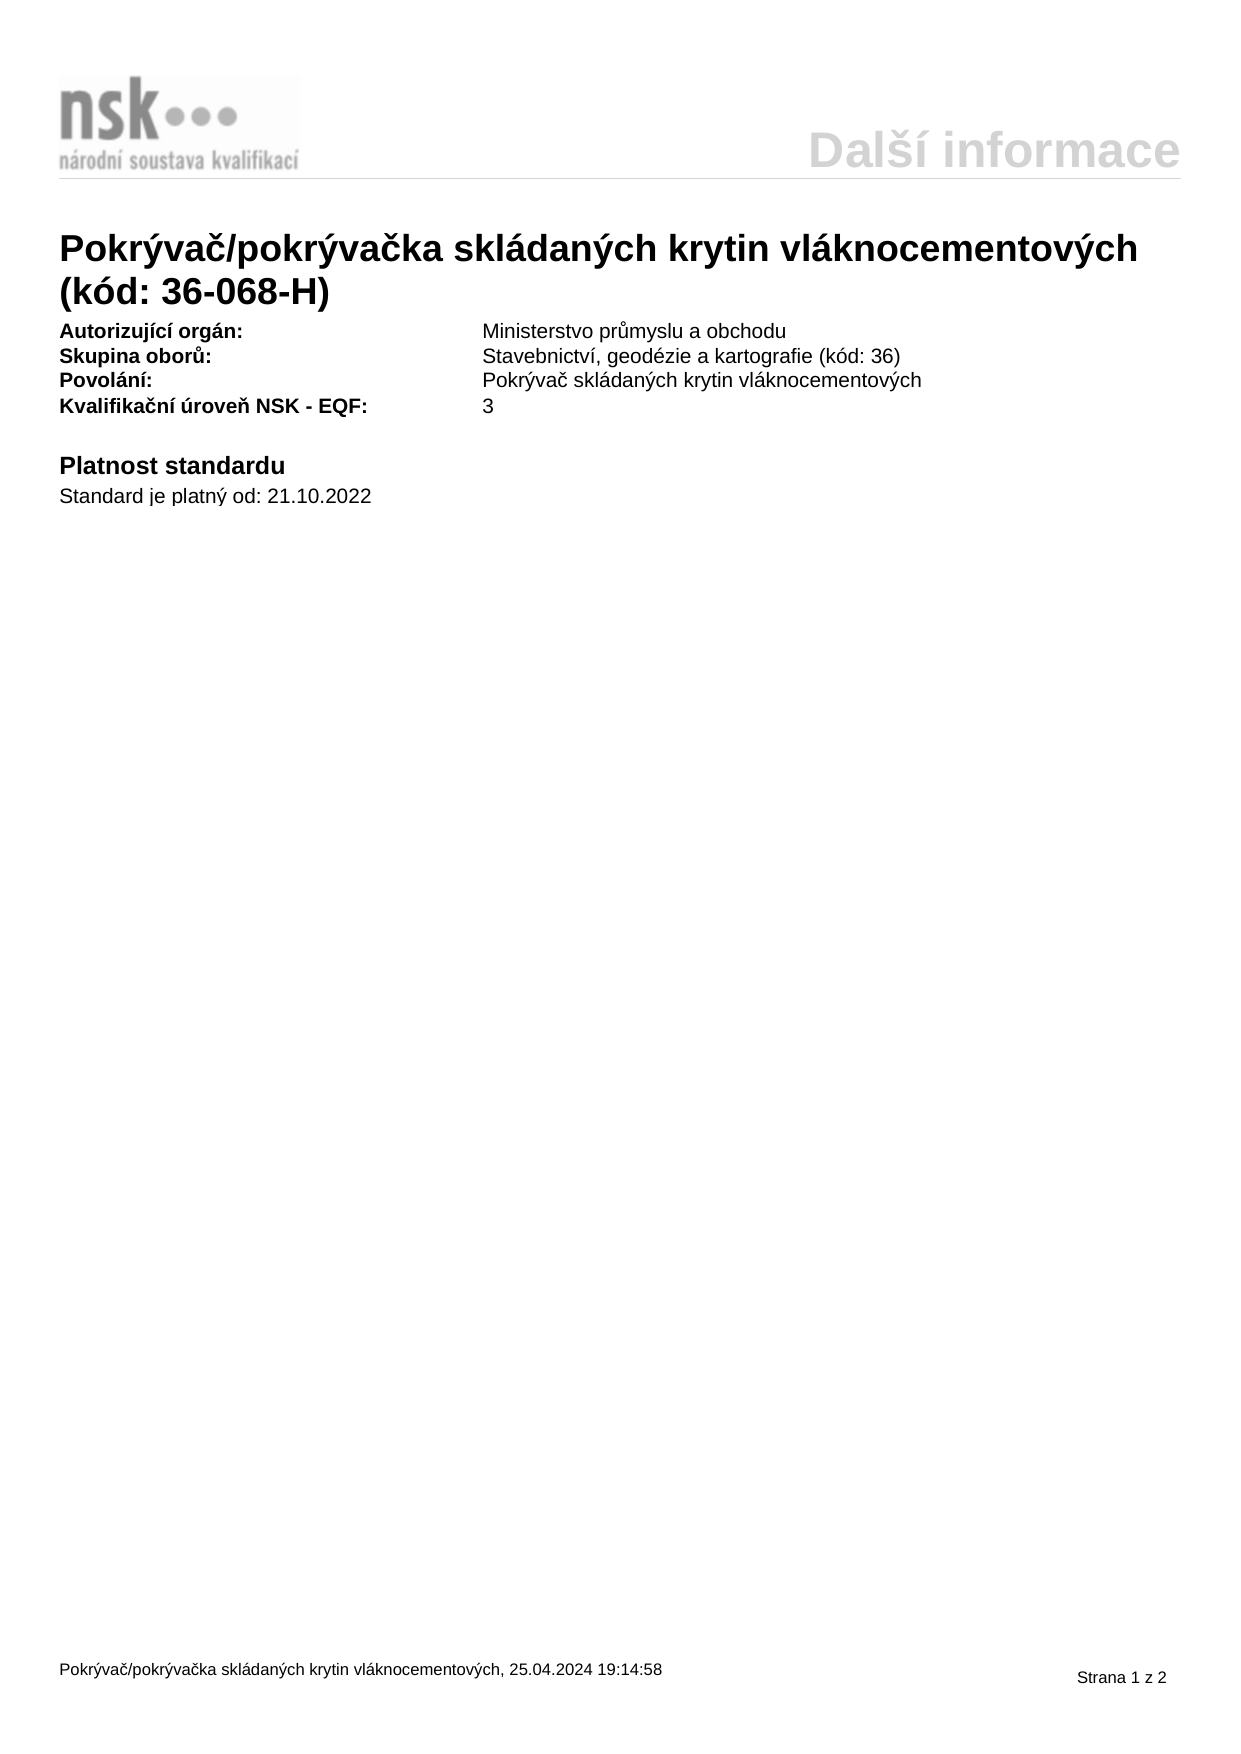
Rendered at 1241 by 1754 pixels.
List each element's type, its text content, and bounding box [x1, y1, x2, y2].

table_cell [627, 313, 861, 319]
table_header [620, 59, 627, 172]
table_cell [861, 806, 1167, 1106]
table_cell 3 [482, 394, 1181, 417]
table_cell [482, 172, 619, 178]
table_cell [861, 1106, 1167, 1383]
table_cell [619, 196, 627, 224]
table_cell [59, 1106, 119, 1383]
table_cell [119, 1106, 482, 1383]
table_cell [627, 418, 861, 447]
table_cell [59, 506, 119, 806]
table_cell [861, 418, 1167, 447]
table_cell [861, 1384, 1167, 1659]
table_cell [482, 313, 619, 319]
table_cell Skupina oborů: [59, 344, 482, 368]
table_cell Kvalifikační úroveň NSK - EQF: [59, 394, 482, 417]
table_cell Pokrývač/pokrývačka skládaných krytin vláknocementových (kód: 36-068-H) [59, 224, 1181, 313]
table_cell [119, 172, 482, 178]
table_cell [619, 313, 627, 319]
table_cell [627, 506, 861, 806]
table_header Další informace [627, 59, 1181, 178]
table_cell [59, 418, 119, 447]
table_cell Autorizující orgán: [59, 319, 482, 343]
table_cell [861, 506, 1167, 806]
table_cell [1167, 418, 1181, 447]
table_cell [1167, 1660, 1181, 1696]
table_cell [627, 196, 861, 224]
table_cell Strana 1 z 2 [861, 1660, 1167, 1696]
table_cell [1167, 313, 1181, 319]
table_cell [1167, 1106, 1181, 1383]
table_cell [619, 1106, 627, 1383]
table_cell [627, 806, 861, 1106]
table_cell [861, 313, 1167, 319]
table_cell [59, 313, 119, 319]
table_cell [482, 806, 619, 1106]
table_cell Pokrývač/pokrývačka skládaných krytin vláknocementových, 25.04.2024 19:14:58 [59, 1660, 861, 1696]
table_cell [59, 196, 119, 224]
table_cell [119, 1384, 482, 1659]
table_cell [619, 418, 627, 447]
table_cell Ministerstvo průmyslu a obchodu [482, 319, 1181, 344]
table_cell [861, 196, 1167, 224]
table_cell [59, 179, 1181, 196]
table_cell [627, 1106, 861, 1383]
table_cell [119, 418, 482, 447]
table_cell [482, 196, 619, 224]
table_cell Pokrývač skládaných krytin vláknocementových [482, 368, 1181, 393]
table_cell [1167, 506, 1181, 806]
table_cell [482, 1384, 619, 1659]
table_cell [482, 1106, 619, 1383]
table_cell [619, 172, 627, 178]
table_cell [119, 506, 482, 806]
table_cell Povolání: [59, 368, 482, 392]
table_cell [59, 1384, 119, 1659]
table_cell [119, 313, 482, 319]
table_cell [119, 196, 482, 224]
table_cell [59, 806, 119, 1106]
table_cell [59, 172, 119, 178]
table_cell [119, 806, 482, 1106]
table_cell [482, 506, 619, 806]
table_cell [627, 1384, 861, 1659]
table_cell [1167, 806, 1181, 1106]
table_cell Standard je platný od: 21.10.2022 [59, 484, 1181, 506]
table_cell [619, 806, 627, 1106]
table_cell [1167, 196, 1181, 224]
table_cell [1167, 1384, 1181, 1659]
table_cell [619, 506, 627, 806]
table_cell [482, 418, 619, 447]
table_cell Stavebnictví, geodézie a kartografie (kód: 36) [482, 344, 1181, 368]
table_cell [619, 1384, 627, 1659]
table_cell Platnost standardu [59, 448, 1181, 483]
picture [58, 59, 620, 172]
